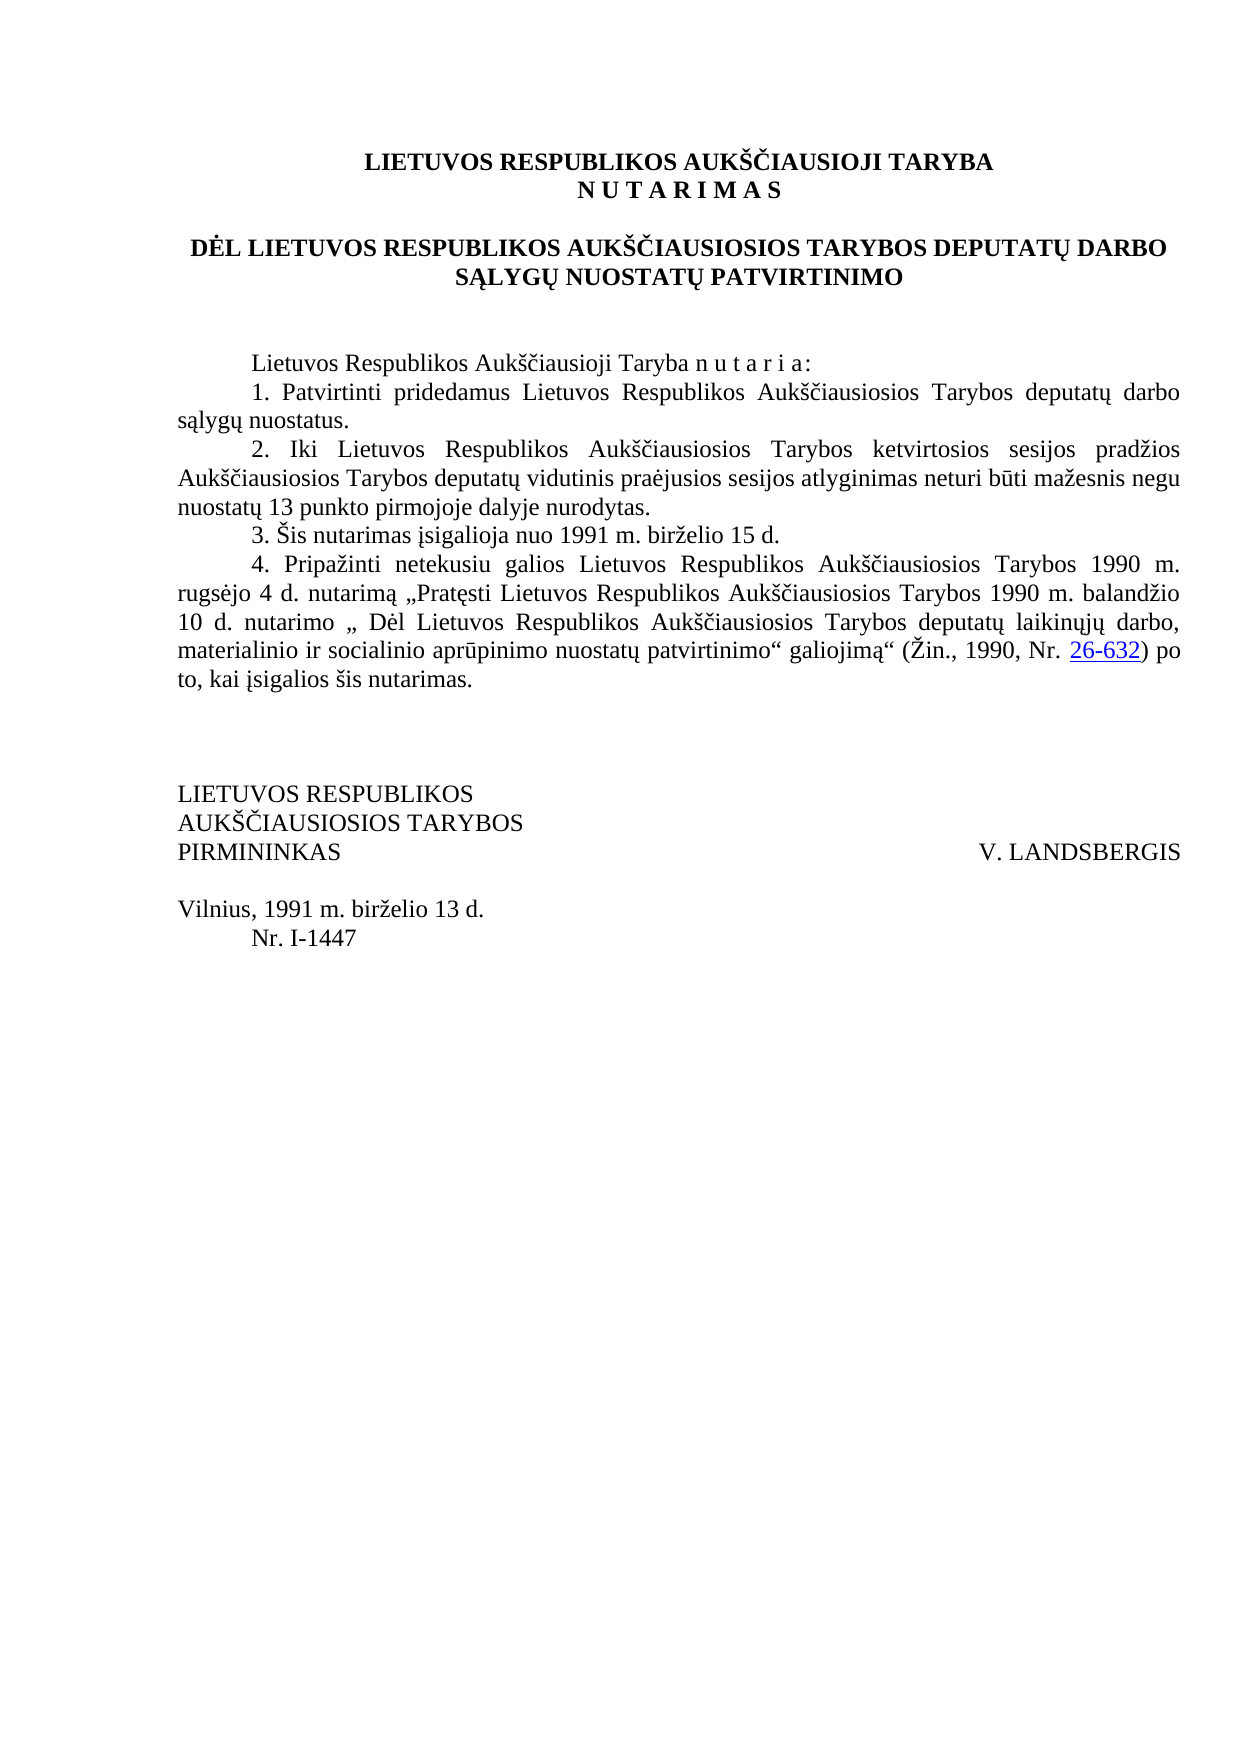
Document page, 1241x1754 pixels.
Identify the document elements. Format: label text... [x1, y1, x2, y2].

text Vilnius, 1991 m. birželio 13 d. [177, 894, 1181, 923]
text LIETUVOS RESPUBLIKOS [177, 779, 1181, 808]
text 2. Iki Lietuvos Respublikos Aukščiausiosios Tarybos ketvirtosios sesijos pradžios Aukščiausiosios Tarybos deputatų vidutinis praėjusios sesijos atlyginimas neturi būti mažesnis negu nuostatų 13 punkto pirmojoje dalyje nurodytas. [177, 434, 1181, 521]
text N U T A R I M A S [177, 176, 1181, 204]
text 4. Pripažinti netekusiu galios Lietuvos Respublikos Aukščiausiosios Tarybos 1990 m. rugsėjo 4 d. nutarimą „Pratęsti Lietuvos Respublikos Aukščiausiosios Tarybos 1990 m. balandžio 10 d. nutarimo „ Dėl Lietuvos Respublikos Aukščiausiosios Tarybos deputatų laikinųjų darbo, materialinio ir socialinio aprūpinimo nuostatų patvirtinimo“ galiojimą“ (Žin., 1990, Nr. 26-632) po to, kai įsigalios šis nutarimas. [177, 549, 1181, 693]
text AUKŠČIAUSIOSIOS TARYBOS [177, 808, 1181, 837]
text 1. Patvirtinti pridedamus Lietuvos Respublikos Aukščiausiosios Tarybos deputatų darbo sąlygų nuostatus. [177, 377, 1181, 434]
text DĖL LIETUVOS RESPUBLIKOS AUKŠČIAUSIOSIOS TARYBOS DEPUTATŲ DARBO SĄLYGŲ NUOSTATŲ PATVIRTINIMO [177, 233, 1181, 291]
text LIETUVOS RESPUBLIKOS AUKŠČIAUSIOJI TARYBA [177, 147, 1181, 176]
text 3. Šis nutarimas įsigalioja nuo 1991 m. birželio 15 d. [177, 521, 1181, 549]
text PIRMININKAS V. LANDSBERGIS [177, 837, 1181, 866]
text Nr. I-1447 [177, 923, 1181, 952]
text Lietuvos Respublikos Aukščiausioji Taryba nutaria: [177, 348, 1181, 377]
